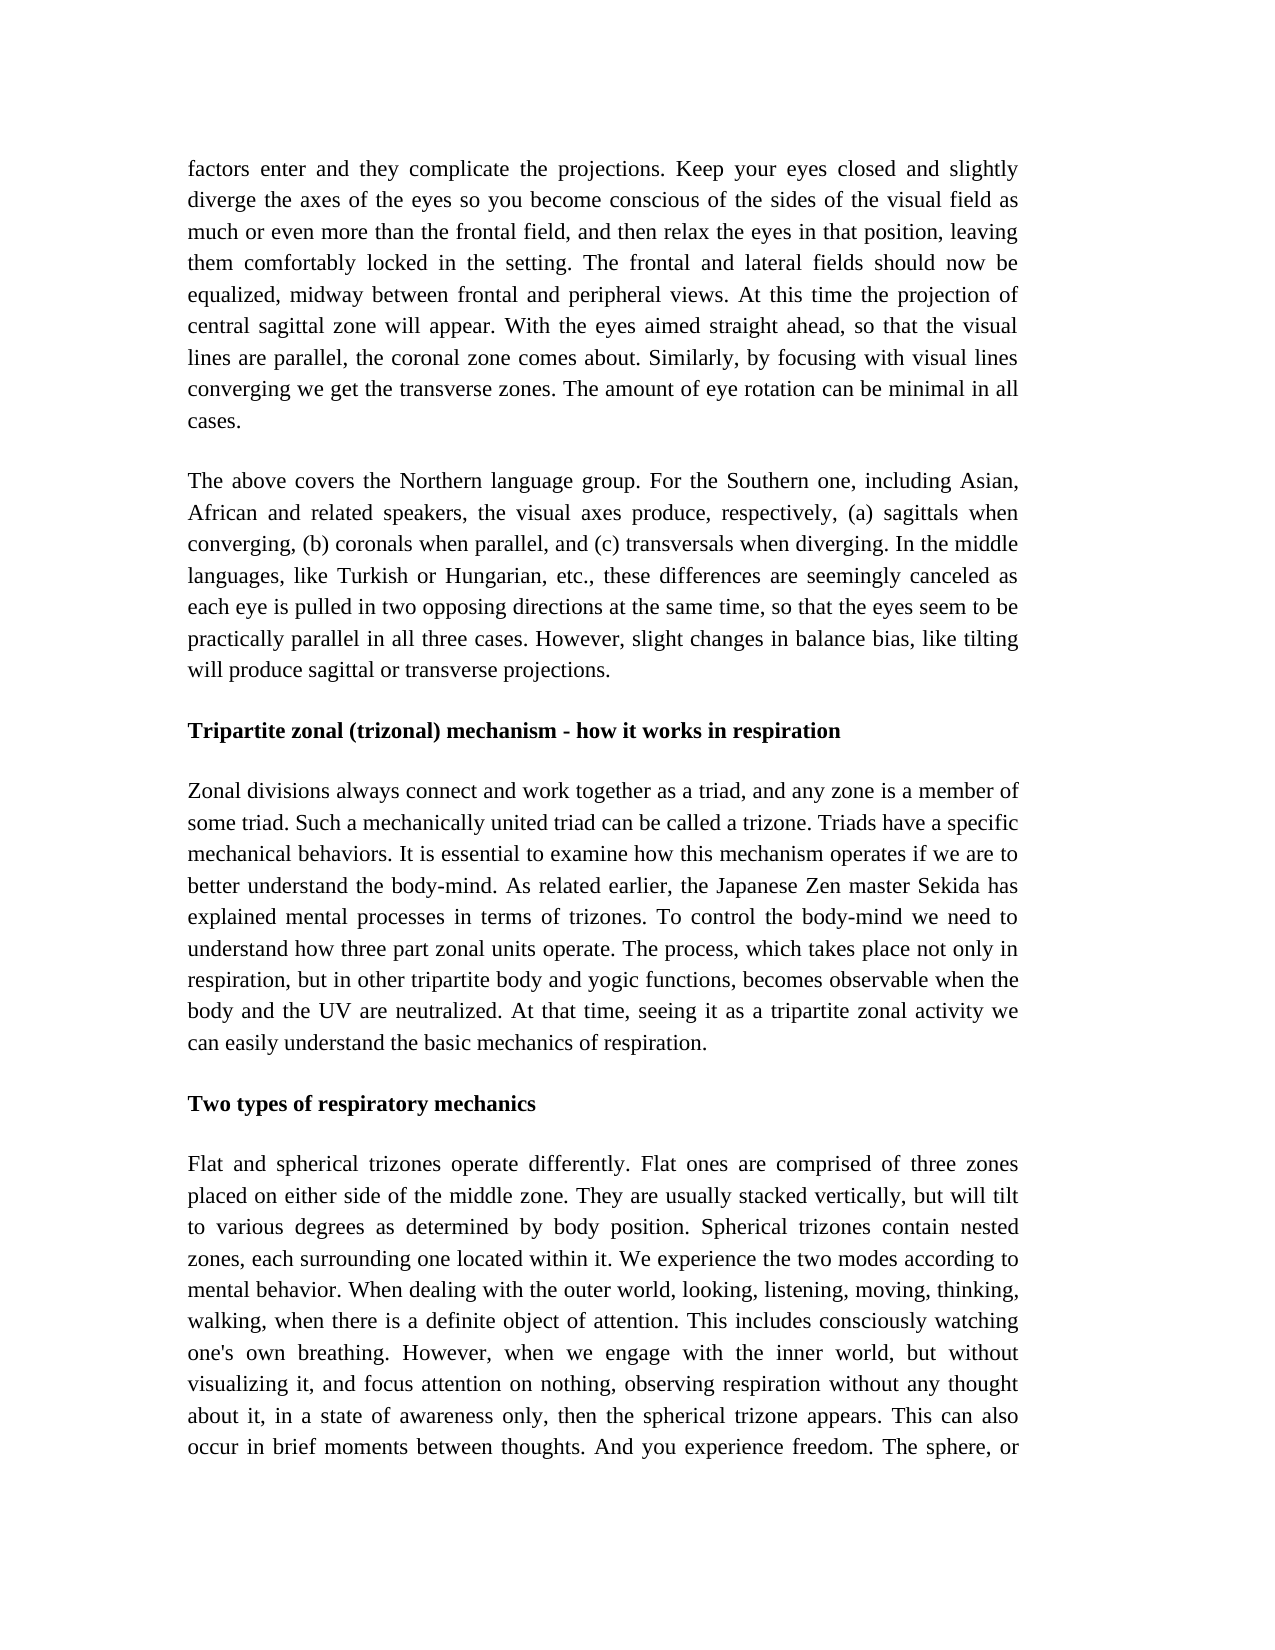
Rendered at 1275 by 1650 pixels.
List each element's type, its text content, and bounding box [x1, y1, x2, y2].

text The above covers the Northern language group. For the Southern one, including Asian, African and related speakers, the visual axes produce, respectively, (a) sagittals when converging, (b) coronals when parallel, and (c) transversals when diverging. In the middle languages, like Turkish or Hungarian, etc., these differences are seemingly canceled as each eye is pulled in two opposing directions at the same time, so that the eyes seem to be practically parallel in all three cases. However, slight changes in balance bias, like tilting will produce sagittal or transverse projections. [187, 462, 1020, 682]
text factors enter and they complicate the projections. Keep your eyes closed and slightly diverge the axes of the eyes so you become conscious of the sides of the visual field as much or even more than the frontal field, and then relax the eyes in that position, leaving them comfortably locked in the setting. The frontal and lateral fields should now be equalized, midway between frontal and peripheral views. At this time the projection of central sagittal zone will appear. With the eyes aimed straight ahead, so that the visual lines are parallel, the coronal zone comes about. Similarly, by focusing with visual lines converging we get the transverse zones. The amount of eye rotation can be minimal in all cases. [187, 150, 1020, 433]
text Tripartite zonal (trizonal) mechanism - how it works in respiration [187, 712, 1020, 743]
text Flat and spherical trizones operate differently. Flat ones are comprised of three zones placed on either side of the middle zone. They are usually stacked vertically, but will tilt to various degrees as determined by body position. Spherical trizones contain nested zones, each surrounding one located within it. We experience the two modes according to mental behavior. When dealing with the outer world, looking, listening, moving, thinking, walking, when there is a definite object of attention. This includes consciously watching one's own breathing. However, when we engage with the inner world, but without visualizing it, and focus attention on nothing, observing respiration without any thought about it, in a state of awareness only, then the spherical trizone appears. This can also occur in brief moments between thoughts. And you experience freedom. The sphere, or [187, 1145, 1020, 1460]
text Two types of respiratory mechanics [187, 1084, 1020, 1116]
text Zonal divisions always connect and work together as a triad, and any zone is a member of some triad. Such a mechanically united triad can be called a trizone. Triads have a specific mechanical behaviors. It is essential to examine how this mechanism operates if we are to better understand the body-mind. As related earlier, the Japanese Zen master Sekida has explained mental processes in terms of trizones. To control the body-mind we need to understand how three part zonal units operate. The process, which takes place not only in respiration, but in other tripartite body and yogic functions, becomes observable when the body and the UV are neutralized. At that time, seeing it as a tripartite zonal activity we can easily understand the basic mechanics of respiration. [187, 772, 1020, 1055]
